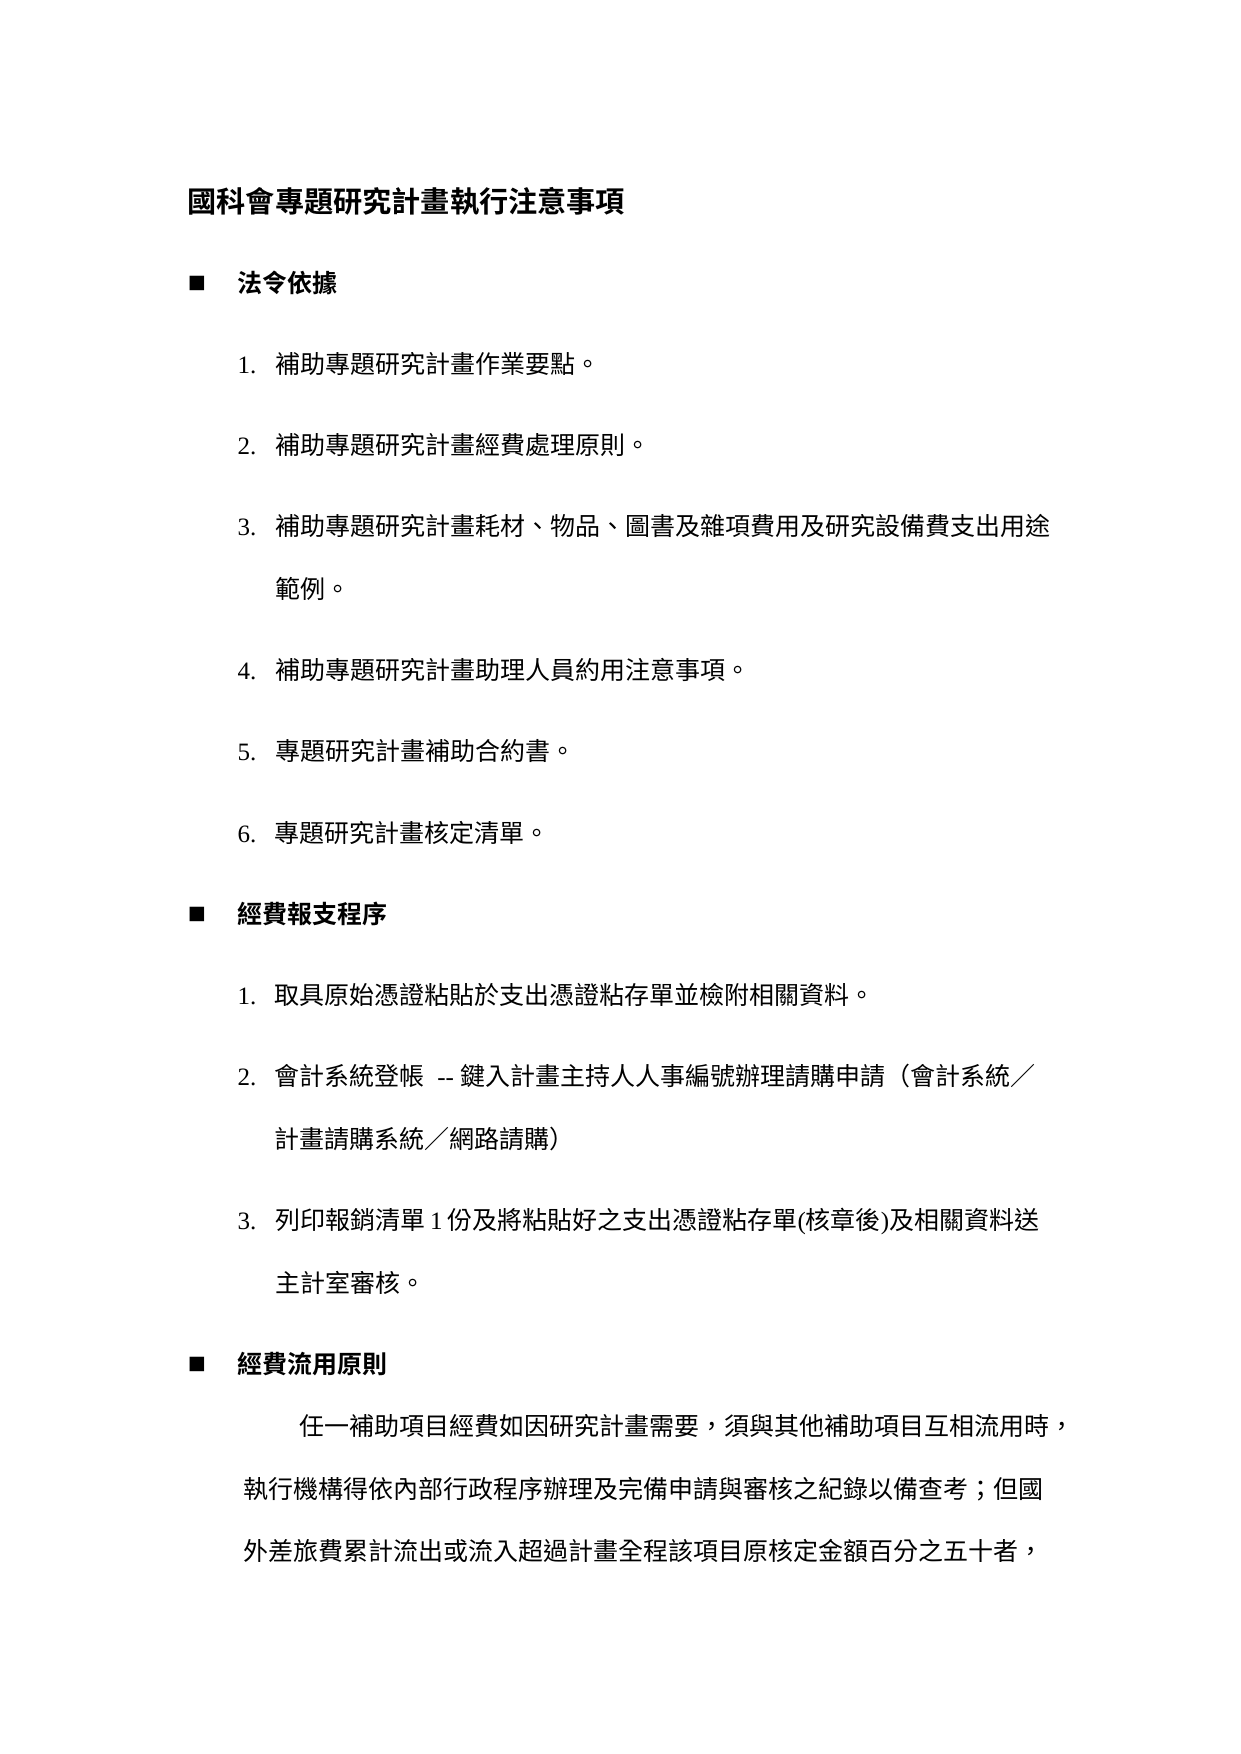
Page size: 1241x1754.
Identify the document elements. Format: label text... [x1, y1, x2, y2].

list 經費報支程序 [187, 871, 1053, 933]
list 法令依據 [187, 239, 1053, 302]
text 任一補助項目經費如因研究計畫需要，須與其他補助項目互相流用時，執行機構得依內部行政程序辦理及完備申請與審核之紀錄以備查考；但國外差旅費累計流出或流入超過計畫全程該項目原核定金額百分之五十者，執行機構須敘明理由報經國科會同意，始得流用。但增列研究設備費總額在新臺幣五萬元以下者，得依本校內部行政程序辦理，免報科技部。另管理費不得自其他補助項目流入。經費流用以同一研究計畫為限，不同研究計畫間，不得相互流用。 [243, 1383, 1053, 1571]
list 補助專題研究計畫耗材、物品、圖書及雜項費用及研究設備費支出用途範例。 [237, 483, 1053, 608]
list 補助專題研究計畫經費處理原則。 [237, 402, 1053, 464]
list 取具原始憑證粘貼於支出憑證粘存單並檢附相關資料。 [237, 952, 1053, 1014]
list 會計系統登帳 -- 鍵入計畫主持人人事編號辦理請購申請（會計系統∕計畫請購系統∕網路請購） [237, 1033, 1053, 1158]
list 專題研究計畫核定清單。 [237, 789, 1053, 852]
text 國科會專題研究計畫執行注意事項 [187, 158, 1053, 221]
list 列印報銷清單1份及將粘貼好之支出憑證粘存單(核章後)及相關資料送主計室審核。 [237, 1177, 1053, 1302]
list 補助專題研究計畫助理人員約用注意事項。 [237, 627, 1053, 689]
list 補助專題研究計畫作業要點。 [237, 321, 1053, 383]
list 專題研究計畫補助合約書。 [237, 708, 1053, 771]
list 經費流用原則 [187, 1321, 1053, 1383]
